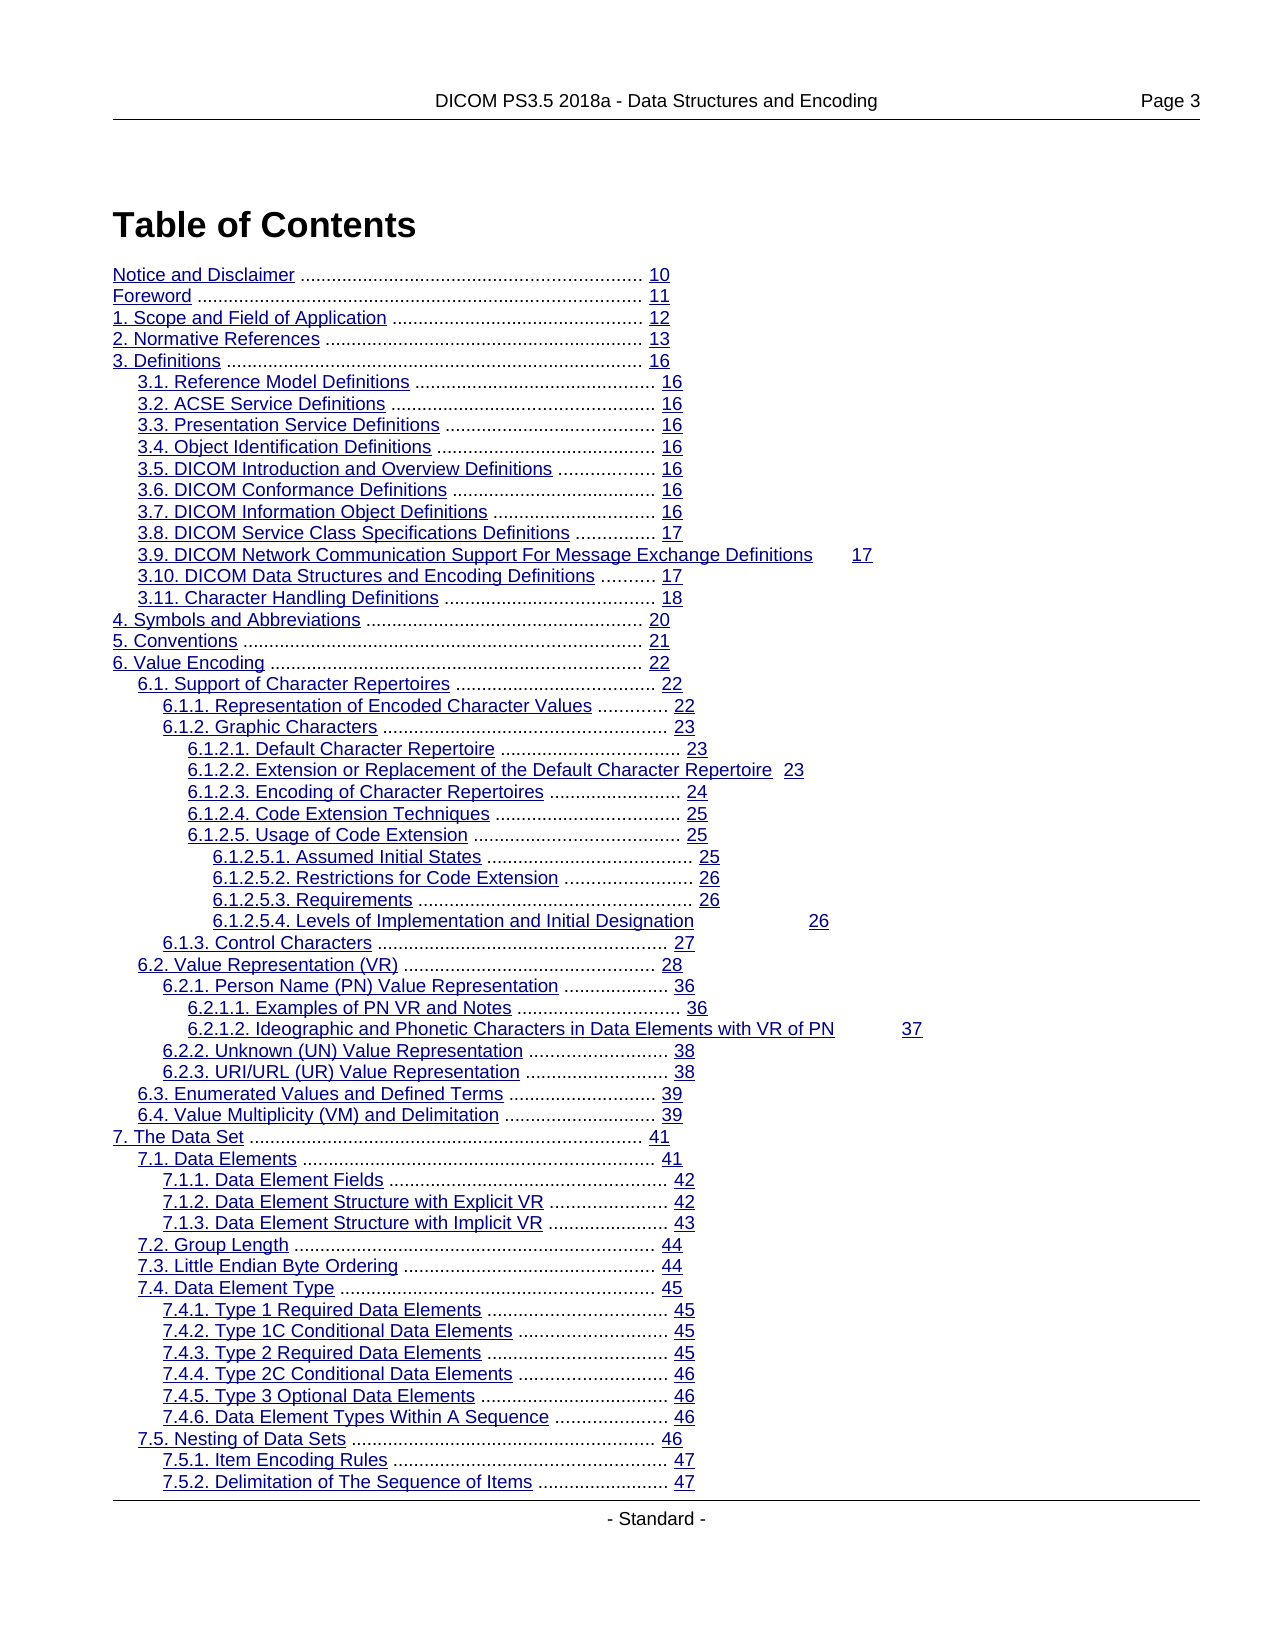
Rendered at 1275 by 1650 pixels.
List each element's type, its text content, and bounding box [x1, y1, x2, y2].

text Notice and Disclaimer 0 [112, 263, 1175, 285]
text 3.1. Reference Model Definitions 0 [137, 371, 1175, 393]
text 7.4.4. Type 2C Conditional Data Elements 0 [162, 1363, 1175, 1384]
text 3.11. Character Handling Definitions 0 [137, 587, 1175, 608]
text 6.1.2.5.2. Restrictions for Code Extension 0 [212, 867, 1175, 889]
text 6.1.1. Representation of Encoded Character Values 0 [162, 694, 1175, 716]
text 7.5.1. Item Encoding Rules 0 [162, 1449, 1175, 1471]
text 5. Conventions 0 [112, 630, 1175, 651]
text 7.2. Group Length 0 [137, 1234, 1175, 1255]
text 6.3. Enumerated Values and Defined Terms 0 [137, 1083, 1175, 1104]
text 7.1.2. Data Element Structure with Explicit VR 0 [162, 1191, 1175, 1212]
text 6.2. Value Representation (VR) 0 [137, 953, 1175, 975]
text 3.5. DICOM Introduction and Overview Definitions 0 [137, 457, 1175, 479]
text 7.1.3. Data Element Structure with Implicit VR 0 [162, 1212, 1175, 1234]
text 3.3. Presentation Service Definitions 0 [137, 414, 1175, 436]
text 7.3. Little Endian Byte Ordering 0 [137, 1255, 1175, 1277]
text 7.4.1. Type 1 Required Data Elements 0 [162, 1298, 1175, 1320]
text 6. Value Encoding 0 [112, 651, 1175, 673]
text 4. Symbols and Abbreviations 0 [112, 608, 1175, 630]
text 6.1.2.5. Usage of Code Extension 0 [187, 824, 1175, 846]
text 6.1.2.3. Encoding of Character Repertoires 0 [187, 781, 1175, 802]
text 2. Normative References 0 [112, 328, 1175, 349]
text 3.9. DICOM Network Communication Support For Message Exchange Definitions 0 [137, 544, 1175, 565]
text 3.4. Object Identification Definitions 0 [137, 436, 1175, 457]
text 6.1.2.5.4. Levels of Implementation and Initial Designation 0 [212, 910, 1175, 932]
text 6.4. Value Multiplicity (VM) and Delimitation 0 [137, 1104, 1175, 1126]
text 7.4. Data Element Type 0 [137, 1277, 1175, 1298]
text 6.2.2. Unknown (UN) Value Representation 0 [162, 1039, 1175, 1061]
text 6.2.3. URI/URL (UR) Value Representation 0 [162, 1061, 1175, 1083]
text 6.1.2.4. Code Extension Techniques 0 [187, 802, 1175, 824]
text 7.4.3. Type 2 Required Data Elements 0 [162, 1341, 1175, 1363]
text 3.7. DICOM Information Object Definitions 0 [137, 501, 1175, 522]
text 7.4.6. Data Element Types Within A Sequence 0 [162, 1406, 1175, 1428]
text 6.2.1. Person Name (PN) Value Representation 0 [162, 975, 1175, 996]
text 6.2.1.1. Examples of PN VR and Notes 0 [187, 996, 1175, 1018]
text 6.1.2.2. Extension or Replacement of the Default Character Repertoire 0 [187, 759, 1175, 781]
text 6.2.1.2. Ideographic and Phonetic Characters in Data Elements with VR of PN 0 [187, 1018, 1175, 1039]
text 7.4.2. Type 1C Conditional Data Elements 0 [162, 1320, 1175, 1341]
text 6.1.3. Control Characters 0 [162, 932, 1175, 953]
text 6.1.2.5.1. Assumed Initial States 0 [212, 846, 1175, 867]
text Foreword 0 [112, 285, 1175, 306]
text 3.6. DICOM Conformance Definitions 0 [137, 479, 1175, 501]
text 7.1.1. Data Element Fields 0 [162, 1169, 1175, 1191]
text 3.2. ACSE Service Definitions 0 [137, 393, 1175, 414]
text 6.1.2.1. Default Character Repertoire 0 [187, 738, 1175, 759]
text 7.5. Nesting of Data Sets 0 [137, 1428, 1175, 1449]
text 6.1.2.5.3. Requirements 0 [212, 889, 1175, 910]
text 3. Definitions 0 [112, 349, 1175, 371]
text 7.5.2. Delimitation of The Sequence of Items 0 [162, 1471, 1175, 1492]
text 1. Scope and Field of Application 0 [112, 306, 1175, 328]
text 7.1. Data Elements 0 [137, 1147, 1175, 1169]
text 6.1.2. Graphic Characters 0 [162, 716, 1175, 738]
text 3.8. DICOM Service Class Specifications Definitions 0 [137, 522, 1175, 544]
text 6.1. Support of Character Repertoires 0 [137, 673, 1175, 694]
text 7.4.5. Type 3 Optional Data Elements 0 [162, 1384, 1175, 1406]
text 7. The Data Set 0 [112, 1126, 1175, 1147]
text 3.10. DICOM Data Structures and Encoding Definitions 0 [137, 565, 1175, 587]
text Table of Contents [112, 204, 1200, 245]
